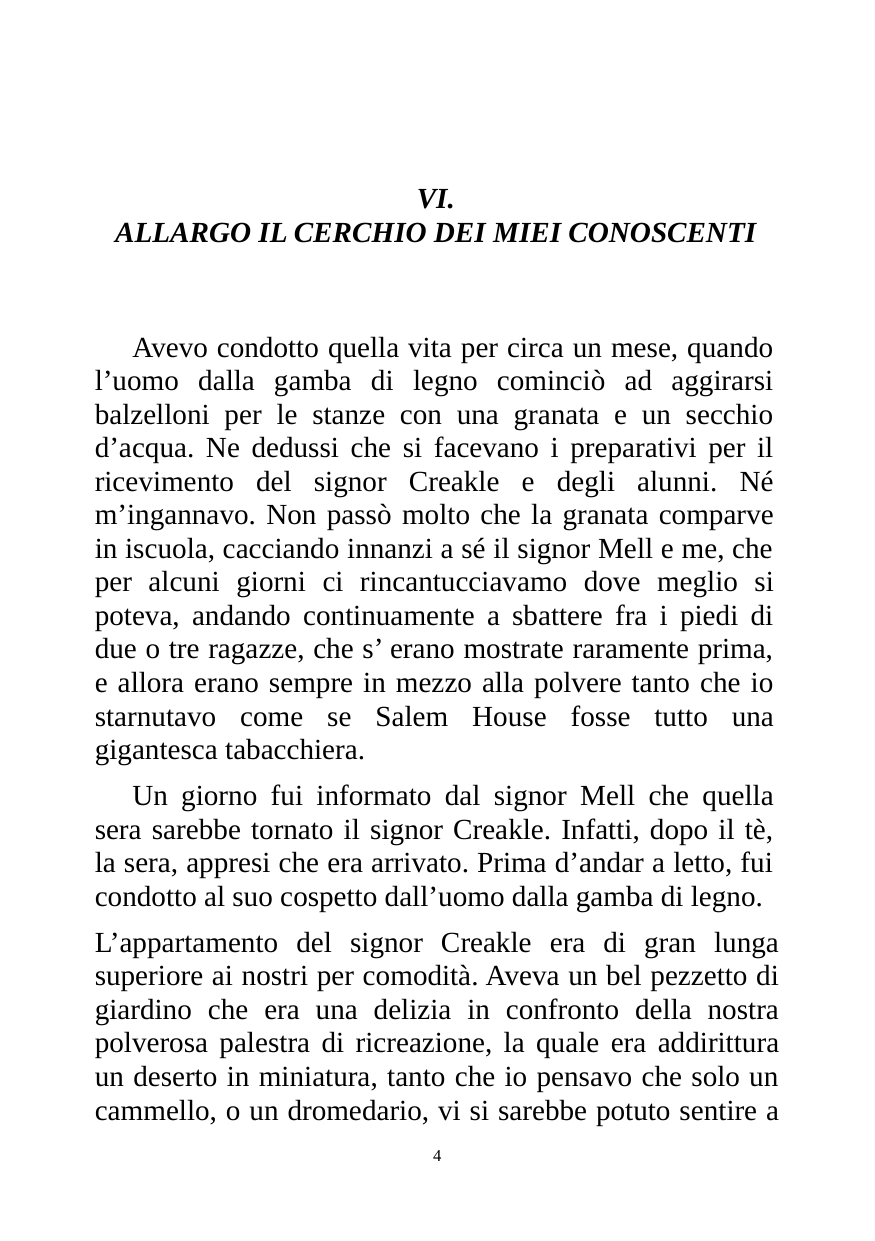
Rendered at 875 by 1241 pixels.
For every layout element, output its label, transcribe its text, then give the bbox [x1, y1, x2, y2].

text Avevo condotto quella vita per circa un mese, quando l’uomo dalla gamba di legno cominciò ad aggirarsi balzelloni per le stanze con una granata e un secchio d’acqua. Ne dedussi che si facevano i preparativi per il ricevimento del signor Creakle e degli alunni. Né m’ingannavo. Non passò molto che la granata comparve in iscuola, cacciando innanzi a sé il signor Mell e me, che per alcuni giorni ci rincantucciavamo dove meglio si poteva, andando continuamente a sbattere fra i piedi di due o tre ragazze, che s’ erano mostrate raramente prima, e allora erano sempre in mezzo alla polvere tanto che io starnutavo come se Salem House fosse tutto una gigantesca tabacchiera. [94, 330, 774, 766]
subtitle VI. ALLARGO IL CERCHIO DEI MIEI CONOSCENTI [94, 181, 779, 248]
text Un giorno fui informato dal signor Mell che quella sera sarebbe tornato il signor Creakle. Infatti, dopo il tè, la sera, appresi che era arrivato. Prima d’andar a letto, fui condotto al suo cospetto dall’uomo dalla gamba di legno. [94, 778, 774, 912]
text L’appartamento del signor Creakle era di gran lunga superiore ai nostri per comodità. Aveva un bel pezzetto di giardino che era una delizia in confronto della nostra polverosa palestra di ricreazione, la quale era addirittura un deserto in miniatura, tanto che io pensavo che solo un cammello, o un dromedario, vi si sarebbe potuto sentire a [94, 925, 779, 1126]
